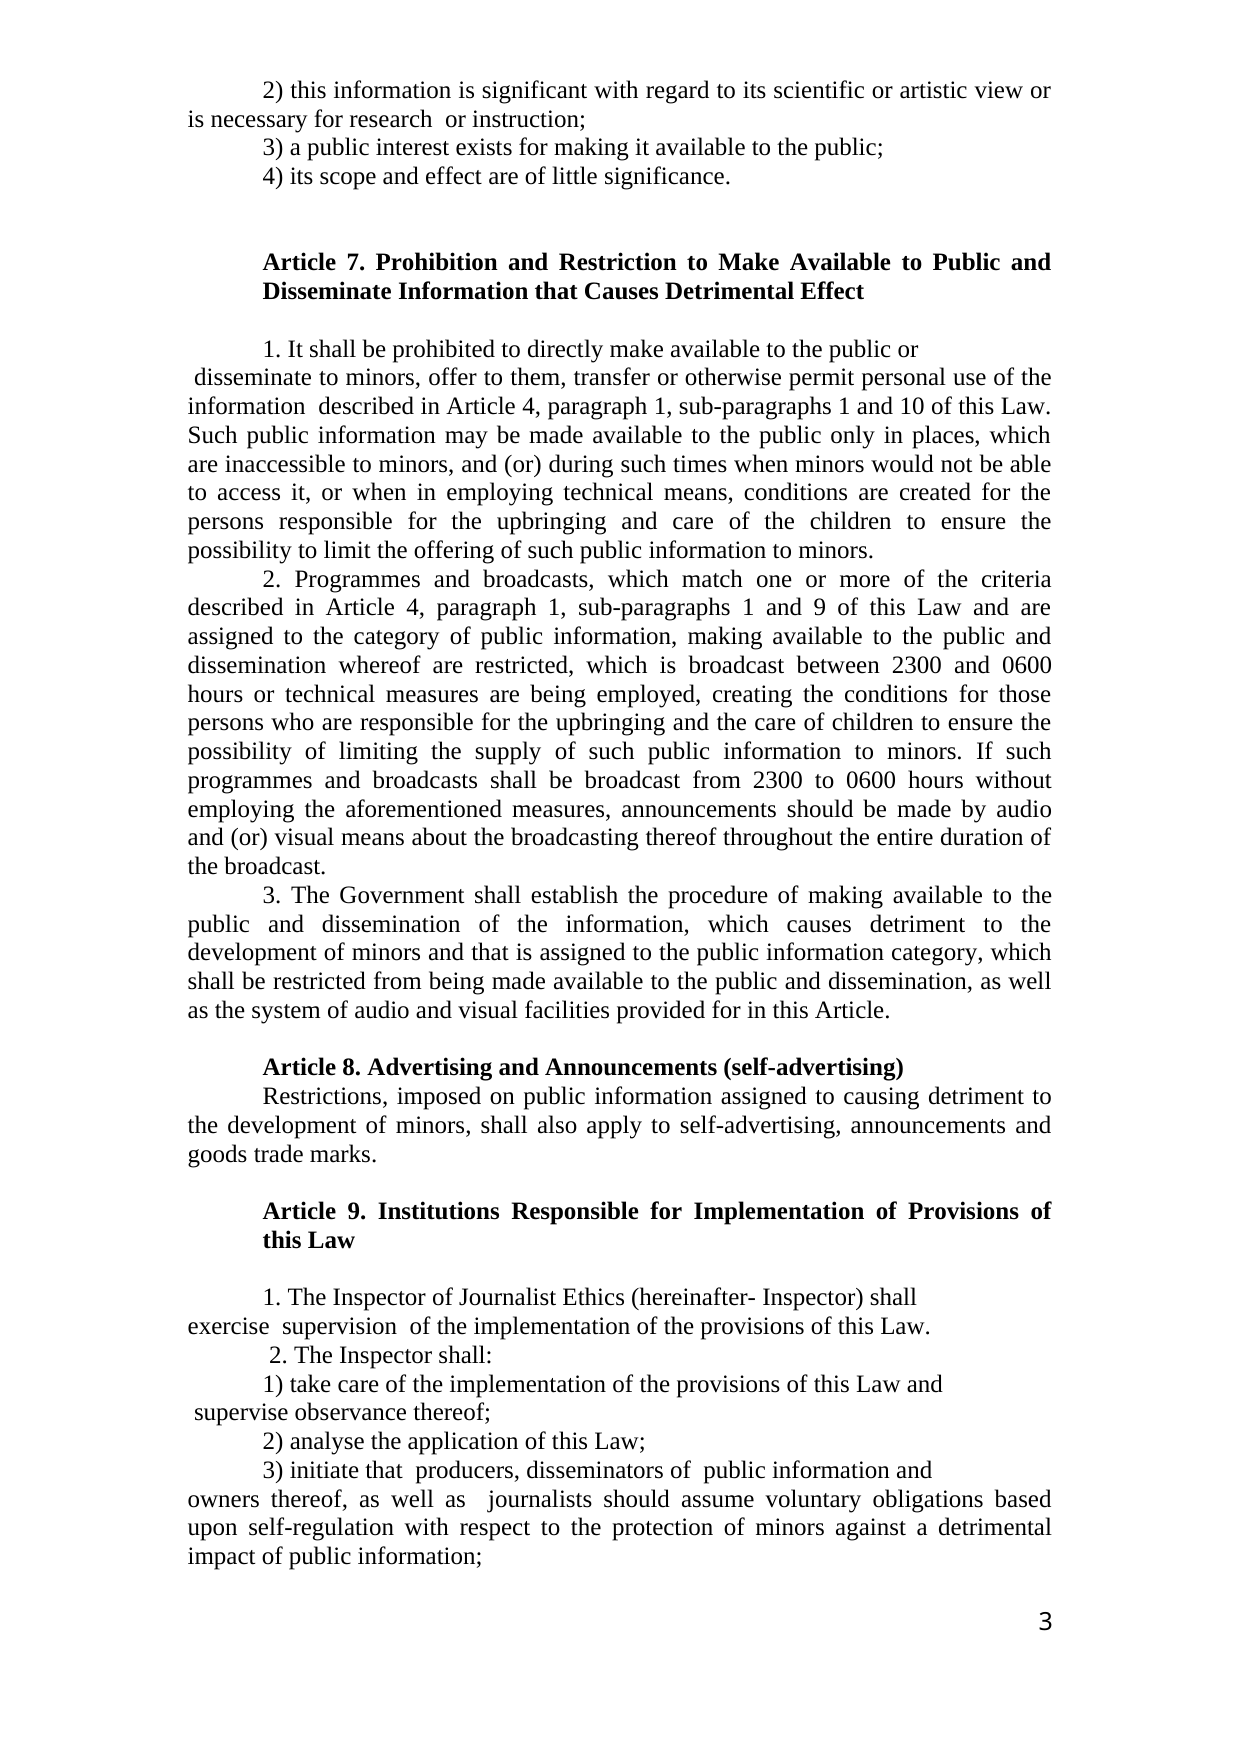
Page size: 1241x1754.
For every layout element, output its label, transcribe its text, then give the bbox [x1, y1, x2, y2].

text 3) initiate that producers, disseminators of public information and [262, 1455, 1053, 1484]
text Article 9. Institutions Responsible for Implementation of Provisions of this Law [262, 1196, 1053, 1254]
text 4) its scope and effect are of little significance. [187, 161, 1053, 190]
text 1) take care of the implementation of the provisions of this Law and [262, 1369, 1053, 1397]
text disseminate to minors, offer to them, transfer or otherwise permit personal use of the information described in Article 4, paragraph 1, sub-paragraphs 1 and 10 of this Law. Such public information may be made available to the public only in places, which are inaccessible to minors, and (or) during such times when minors would not be able to access it, or when in employing technical means, conditions are created for the persons responsible for the upbringing and care of the children to ensure the possibility to limit the offering of such public information to minors. [187, 362, 1053, 564]
text 2) analyse the application of this Law; [262, 1426, 1053, 1455]
text Article 8. Advertising and Announcements (self-advertising) [187, 1052, 1053, 1081]
text supervise observance thereof; [187, 1397, 1053, 1426]
text 3. The Government shall establish the procedure of making available to the public and dissemination of the information, which causes detriment to the development of minors and that is assigned to the public information category, which shall be restricted from being made available to the public and dissemination, as well as the system of audio and visual facilities provided for in this Article. [187, 880, 1053, 1024]
text Article 7. Prohibition and Restriction to Make Available to Public and Disseminate Information that Causes Detrimental Effect [262, 247, 1053, 305]
text 1. The Inspector of Journalist Ethics (hereinafter- Inspector) shall [262, 1282, 1053, 1311]
text exercise supervision of the implementation of the provisions of this Law. [187, 1311, 1053, 1340]
text 3) a public interest exists for making it available to the public; [187, 132, 1053, 161]
text 2. Programmes and broadcasts, which match one or more of the criteria described in Article 4, paragraph 1, sub-paragraphs 1 and 9 of this Law and are assigned to the category of public information, making available to the public and dissemination whereof are restricted, which is broadcast between 2300 and 0600 hours or technical measures are being employed, creating the conditions for those persons who are responsible for the upbringing and the care of children to ensure the possibility of limiting the supply of such public information to minors. If such programmes and broadcasts shall be broadcast from 2300 to 0600 hours without employing the aforementioned measures, announcements should be made by audio and (or) visual means about the broadcasting thereof throughout the entire duration of the broadcast. [187, 564, 1053, 880]
text Restrictions, imposed on public information assigned to causing detriment to the development of minors, shall also apply to self-advertising, announcements and goods trade marks. [187, 1081, 1053, 1167]
text 1. It shall be prohibited to directly make available to the public or [262, 334, 1053, 362]
text owners thereof, as well as journalists should assume voluntary obligations based upon self-regulation with respect to the protection of minors against a detrimental impact of public information; [187, 1484, 1053, 1570]
text 2) this information is significant with regard to its scientific or artistic view or is necessary for research or instruction; [187, 75, 1053, 132]
text 2. The Inspector shall: [262, 1340, 1053, 1369]
